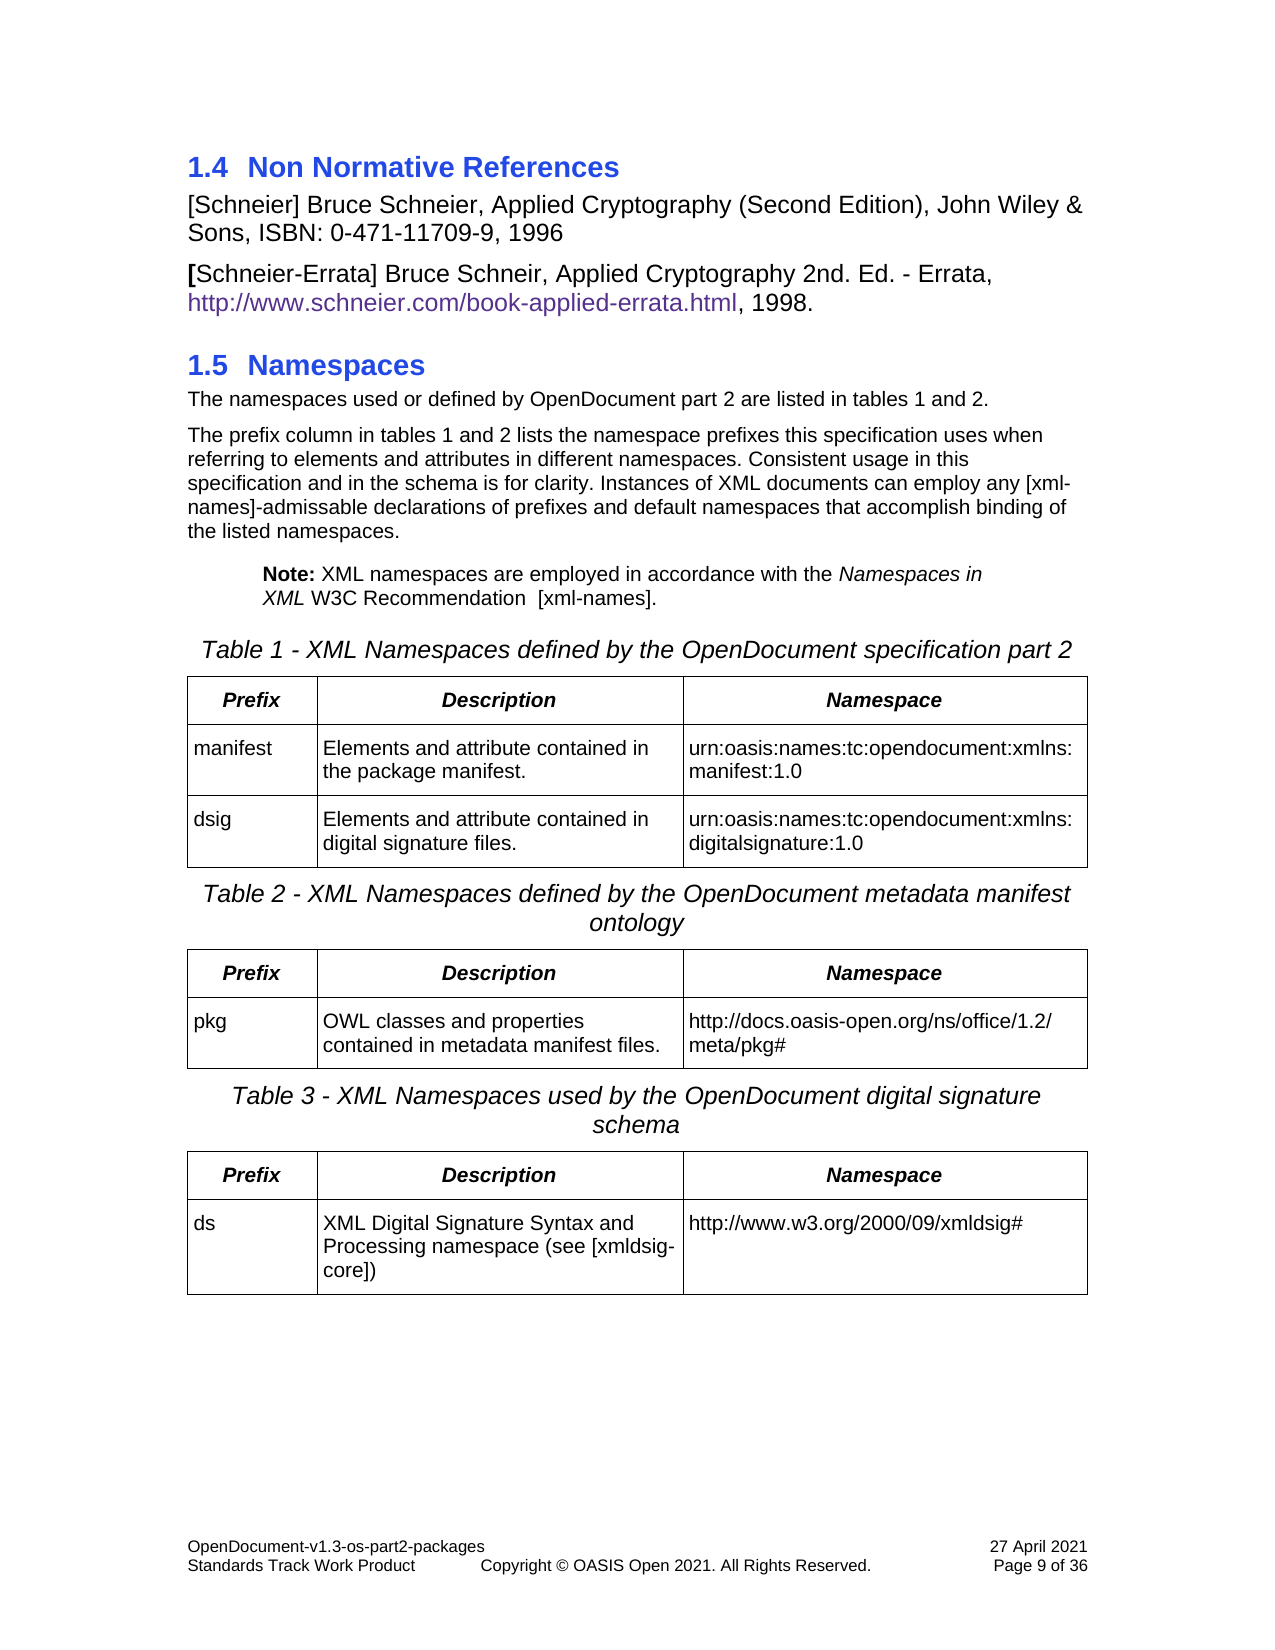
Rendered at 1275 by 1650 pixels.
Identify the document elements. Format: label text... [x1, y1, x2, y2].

table_header Prefix [188, 677, 317, 723]
table_header Namespace [684, 1152, 1087, 1198]
text The prefix column in tables 1 and 2 lists the namespace prefixes this specification uses when referring to elements and attributes in different namespaces. Consistent usage in this specification and in the schema is for clarity. Instances of XML documents can employ any [xml-names]-admissable declarations of prefixes and default namespaces that accomplish binding of the listed namespaces. [187, 423, 1088, 543]
table_cell dsig [188, 796, 317, 867]
table_header Namespace [684, 677, 1087, 723]
table_cell http://docs.oasis-open.org/ns/office/1.2/meta/pkg# [684, 998, 1087, 1068]
text The namespaces used or defined by OpenDocument part 2 are listed in tables 1 and 2. [187, 387, 1088, 411]
table_cell urn:oasis:names:tc:opendocument:xmlns: manifest:1.0 [684, 725, 1087, 795]
table_cell http://www.w3.org/2000/09/xmldsig# [684, 1200, 1087, 1294]
table_header Description [318, 1152, 683, 1198]
text [Schneier] Bruce Schneier, Applied Cryptography (Second Edition), John Wiley & Sons, ISBN: 0-471-11709-9, 1996 [187, 189, 1088, 247]
table_cell ds [188, 1200, 317, 1294]
table_cell OWL classes and properties contained in metadata manifest files. [318, 998, 683, 1068]
table_cell Elements and attribute contained in digital signature files. [318, 796, 683, 867]
subtitle Non Normative References [187, 150, 1088, 183]
text Table 3 - XML Namespaces used by the OpenDocument digital signature schema [187, 1081, 1088, 1138]
table_cell urn:oasis:names:tc:opendocument:xmlns:digitalsignature:1.0 [684, 796, 1087, 867]
table_header Description [318, 677, 683, 723]
text Table 2 - XML Namespaces defined by the OpenDocument metadata manifest ontology [187, 879, 1088, 937]
table_cell manifest [188, 725, 317, 795]
subtitle Namespaces [187, 348, 1088, 381]
text Table 1 - XML Namespaces defined by the OpenDocument specification part 2 [187, 634, 1088, 663]
table_header Description [318, 950, 683, 997]
table_header Prefix [188, 950, 317, 997]
table_cell Elements and attribute contained in the package manifest. [318, 725, 683, 795]
text Note: XML namespaces are employed in accordance with the Namespaces in XML W3C Recommendation [xml-names]. [262, 562, 1013, 609]
table_header Prefix [188, 1152, 317, 1198]
text [Schneier-Errata] Bruce Schneir, Applied Cryptography 2nd. Ed. - Errata, http://www.schneier.com/book-applied-errata.html, 1998. [187, 259, 1088, 317]
table_header Namespace [684, 950, 1087, 997]
table_cell XML Digital Signature Syntax and Processing namespace (see [xmldsig-core]) [318, 1200, 683, 1294]
table_cell pkg [188, 998, 317, 1068]
